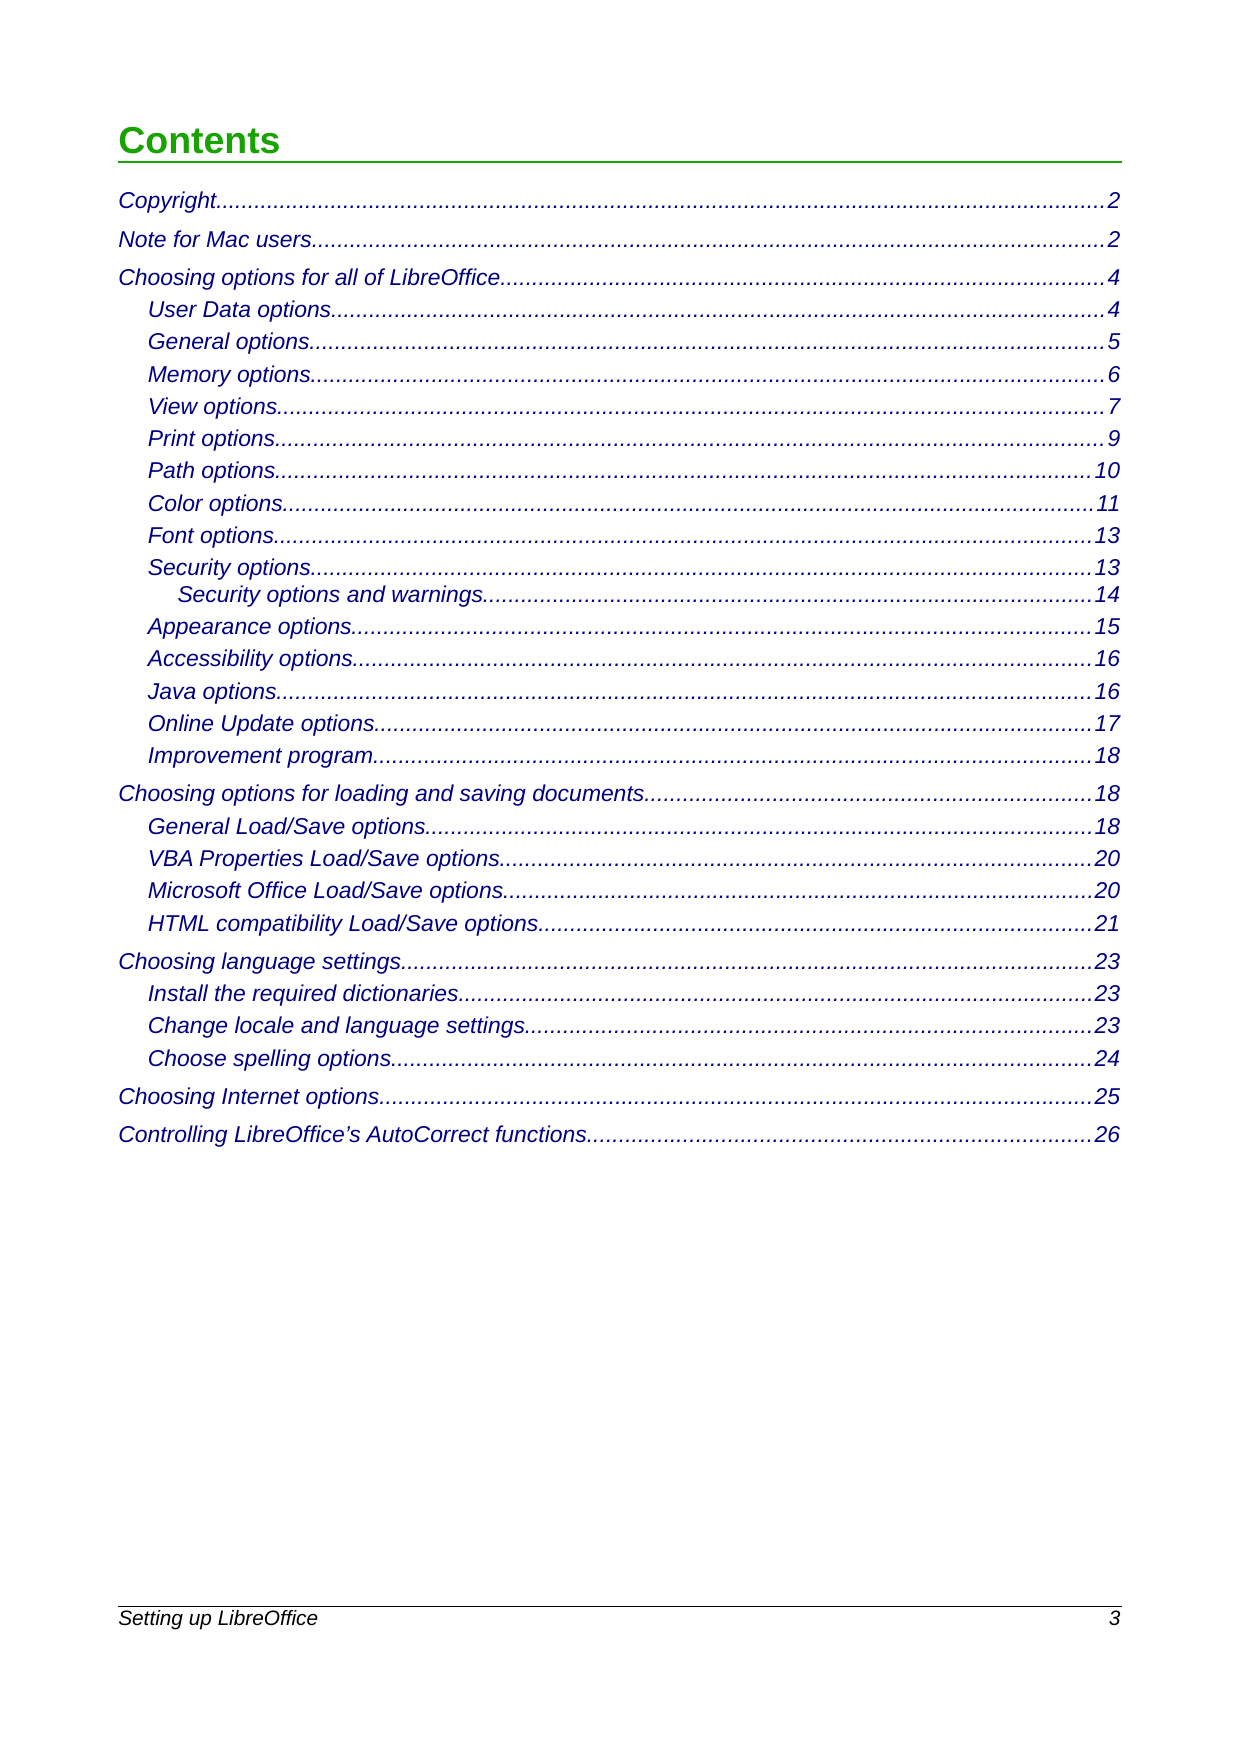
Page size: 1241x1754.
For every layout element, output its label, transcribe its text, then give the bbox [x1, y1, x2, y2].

text Contents [118, 118, 1122, 161]
text Print options 9 [148, 425, 1122, 452]
text General options 5 [148, 328, 1122, 355]
text View options 7 [148, 393, 1122, 419]
text Appearance options 15 [148, 613, 1122, 639]
text Memory options 6 [148, 361, 1122, 387]
text Change locale and language settings 23 [148, 1012, 1122, 1038]
text VBA Properties Load/Save options 20 [148, 845, 1122, 871]
text Security options 13 [148, 554, 1122, 581]
text Choosing language settings 23 [118, 948, 1122, 974]
text Controlling LibreOffice’s AutoCorrect functions 26 [118, 1121, 1122, 1147]
text Choosing options for loading and saving documents 18 [118, 780, 1122, 807]
text Choose spelling options 24 [148, 1044, 1122, 1071]
text Security options and warnings 14 [177, 581, 1122, 607]
text Microsoft Office Load/Save options 20 [148, 877, 1122, 903]
text Copyright 2 [118, 187, 1122, 214]
text Online Update options 17 [148, 710, 1122, 736]
text HTML compatibility Load/Save options 21 [148, 909, 1122, 936]
text Color options 11 [148, 490, 1122, 516]
text Install the required dictionaries 23 [148, 980, 1122, 1006]
text Accessibility options 16 [148, 645, 1122, 672]
text Choosing Internet options 25 [118, 1083, 1122, 1109]
text Font options 13 [148, 522, 1122, 548]
text User Data options 4 [148, 296, 1122, 322]
text Improvement program 18 [148, 742, 1122, 768]
text Note for Mac users 2 [118, 226, 1122, 252]
text Java options 16 [148, 678, 1122, 704]
text Choosing options for all of LibreOffice 4 [118, 264, 1122, 290]
text General Load/Save options 18 [148, 813, 1122, 839]
text Path options 10 [148, 457, 1122, 484]
